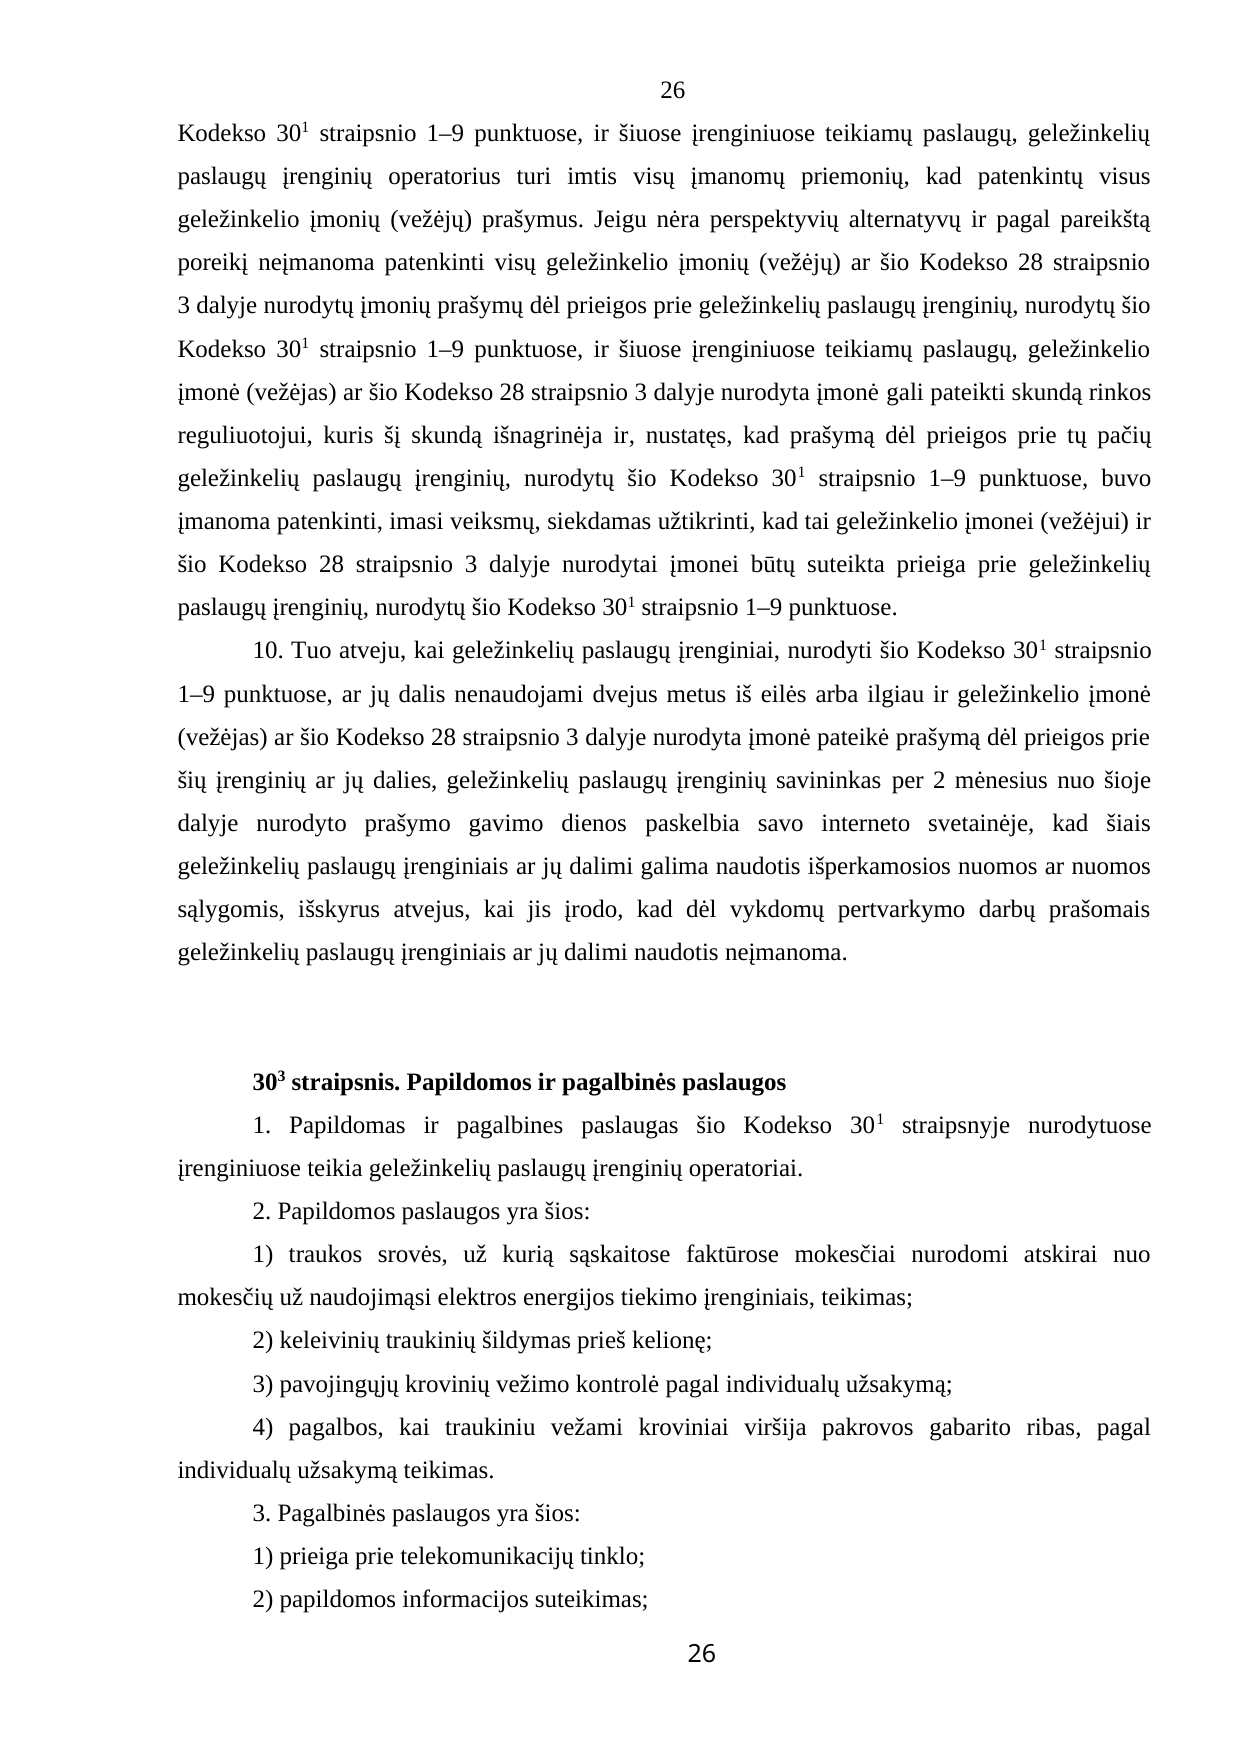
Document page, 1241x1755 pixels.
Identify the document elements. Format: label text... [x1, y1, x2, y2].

text 1. Papildomas ir pagalbines paslaugas šio Kodekso 301 straipsnyje nurodytuose įrenginiuose teikia geležinkelių paslaugų įrenginių operatoriai. [177, 1110, 1152, 1182]
text 2) keleivinių traukinių šildymas prieš kelionę; [177, 1326, 1152, 1354]
text 10. Tuo atveju, kai geležinkelių paslaugų įrenginiai, nurodyti šio Kodekso 301 straipsnio 1–9 punktuose, ar jų dalis nenaudojami dvejus metus iš eilės arba ilgiau ir geležinkelio įmonė (vežėjas) ar šio Kodekso 28 straipsnio 3 dalyje nurodyta įmonė pateikė prašymą dėl prieigos prie šių įrenginių ar jų dalies, geležinkelių paslaugų įrenginių savininkas per 2 mėnesius nuo šioje dalyje nurodyto prašymo gavimo dienos paskelbia savo interneto svetainėje, kad šiais geležinkelių paslaugų įrenginiais ar jų dalimi galima naudotis išperkamosios nuomos ar nuomos sąlygomis, išskyrus atvejus, kai jis įrodo, kad dėl vykdomų pertvarkymo darbų prašomais geležinkelių paslaugų įrenginiais ar jų dalimi naudotis neįmanoma. [177, 636, 1152, 966]
text 3. Pagalbinės paslaugos yra šios: [177, 1498, 1152, 1527]
text 1) traukos srovės, už kurią sąskaitose faktūrose mokesčiai nurodomi atskirai nuo mokesčių už naudojimąsi elektros energijos tiekimo įrenginiais, teikimas; [177, 1239, 1152, 1311]
text 3) pavojingųjų krovinių vežimo kontrolė pagal individualų užsakymą; [177, 1369, 1152, 1397]
text 2) papildomos informacijos suteikimas; [177, 1584, 1152, 1613]
text 2. Papildomos paslaugos yra šios: [177, 1196, 1152, 1225]
text 4) pagalbos, kai traukiniu vežami kroviniai viršija pakrovos gabarito ribas, pagal individualų užsakymą teikimas. [177, 1412, 1152, 1484]
text Kodekso 301 straipsnio 1–9 punktuose, ir šiuose įrenginiuose teikiamų paslaugų, geležinkelių paslaugų įrenginių operatorius turi imtis visų įmanomų priemonių, kad patenkintų visus geležinkelio įmonių (vežėjų) prašymus. Jeigu nėra perspektyvių alternatyvų ir pagal pareikštą poreikį neįmanoma patenkinti visų geležinkelio įmonių (vežėjų) ar šio Kodekso 28 straipsnio 3 dalyje nurodytų įmonių prašymų dėl prieigos prie geležinkelių paslaugų įrenginių, nurodytų šio Kodekso 301 straipsnio 1–9 punktuose, ir šiuose įrenginiuose teikiamų paslaugų, geležinkelio įmonė (vežėjas) ar šio Kodekso 28 straipsnio 3 dalyje nurodyta įmonė gali pateikti skundą rinkos reguliuotojui, kuris šį skundą išnagrinėja ir, nustatęs, kad prašymą dėl prieigos prie tų pačių geležinkelių paslaugų įrenginių, nurodytų šio Kodekso 301 straipsnio 1–9 punktuose, buvo įmanoma patenkinti, imasi veiksmų, siekdamas užtikrinti, kad tai geležinkelio įmonei (vežėjui) ir šio Kodekso 28 straipsnio 3 dalyje nurodytai įmonei būtų suteikta prieiga prie geležinkelių paslaugų įrenginių, nurodytų šio Kodekso 301 straipsnio 1–9 punktuose. [177, 118, 1152, 621]
text 1) prieiga prie telekomunikacijų tinklo; [177, 1541, 1152, 1570]
text 303 straipsnis. Papildomos ir pagalbinės paslaugos [177, 1067, 1152, 1096]
